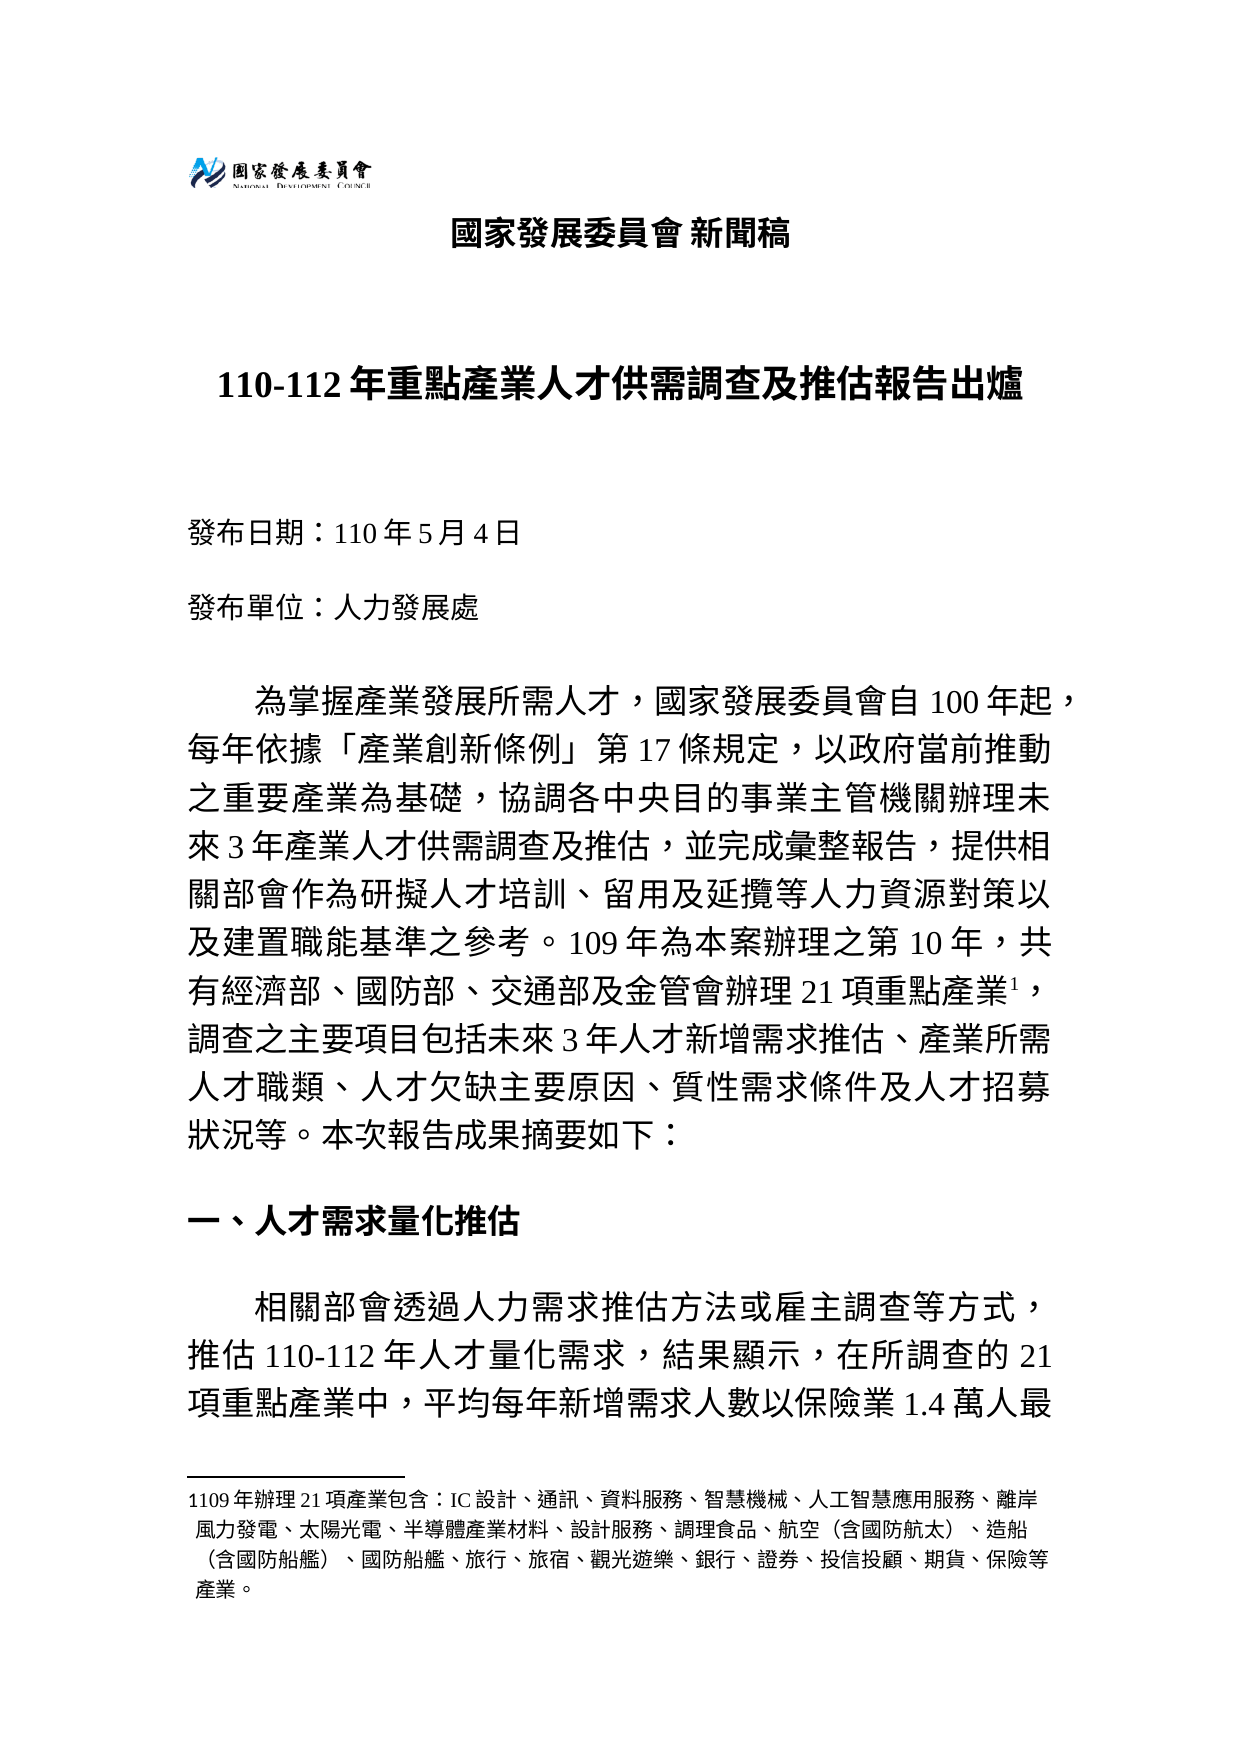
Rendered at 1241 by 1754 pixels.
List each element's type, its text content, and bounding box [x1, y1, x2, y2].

text 國家發展委員會 新聞稿 [187, 187, 1053, 262]
text 109年辦理21項產業包含：IC設計、通訊、資料服務、智慧機械、人工智慧應用服務、離岸風力發電、太陽光電、半導體產業材料、設計服務、調理食品、航空（含國防航太）、造船（含國防船艦）、國防船艦、旅行、旅宿、觀光遊樂、銀行、證券、投信投顧、期貨、保險等產業。 [187, 1483, 1053, 1604]
text 為掌握產業發展所需人才，國家發展委員會自100年起，每年依據「產業創新條例」第17條規定，以政府當前推動之重要產業為基礎，協調各中央目的事業主管機關辦理未來3年產業人才供需調查及推估，並完成彙整報告，提供相關部會作為研擬人才培訓、留用及延攬等人力資源對策以及建置職能基準之參考。109年為本案辦理之第10年，共有經濟部、國防部、交通部及金管會辦理21項重點產業，調查之主要項目包括未來3年人才新增需求推估、產業所需人才職類、人才欠缺主要原因、質性需求條件及人才招募狀況等。本次報告成果摘要如下： [187, 675, 1053, 1157]
text 相關部會透過人力需求推估方法或雇主調查等方式，推估110-112年人才量化需求，結果顯示，在所調查的21項重點產業中，平均每年新增需求人數以保險業1.4萬人最多，其次為智慧機械產業0.9萬人，旅宿業0.7萬人再次之；惟因各產業所需人力規模不一，另以新增需求人數占產業就業人數之比例，評估人才需求之急迫性，發現人工智慧應用服務、離岸風力發電、IC設計等產業對於人才需求相對迫切，占比分別為13.9%、13.7%及11.7%。 [187, 1281, 1053, 1425]
picture [187, 156, 374, 188]
text 發布日期：110年5月4日 [187, 487, 1044, 562]
text 110-112年重點產業人才供需調查及推估報告出爐 [187, 337, 1053, 412]
text 一、人才需求量化推估 [187, 1195, 1053, 1243]
text 發布單位：人力發展處 [187, 562, 1044, 637]
